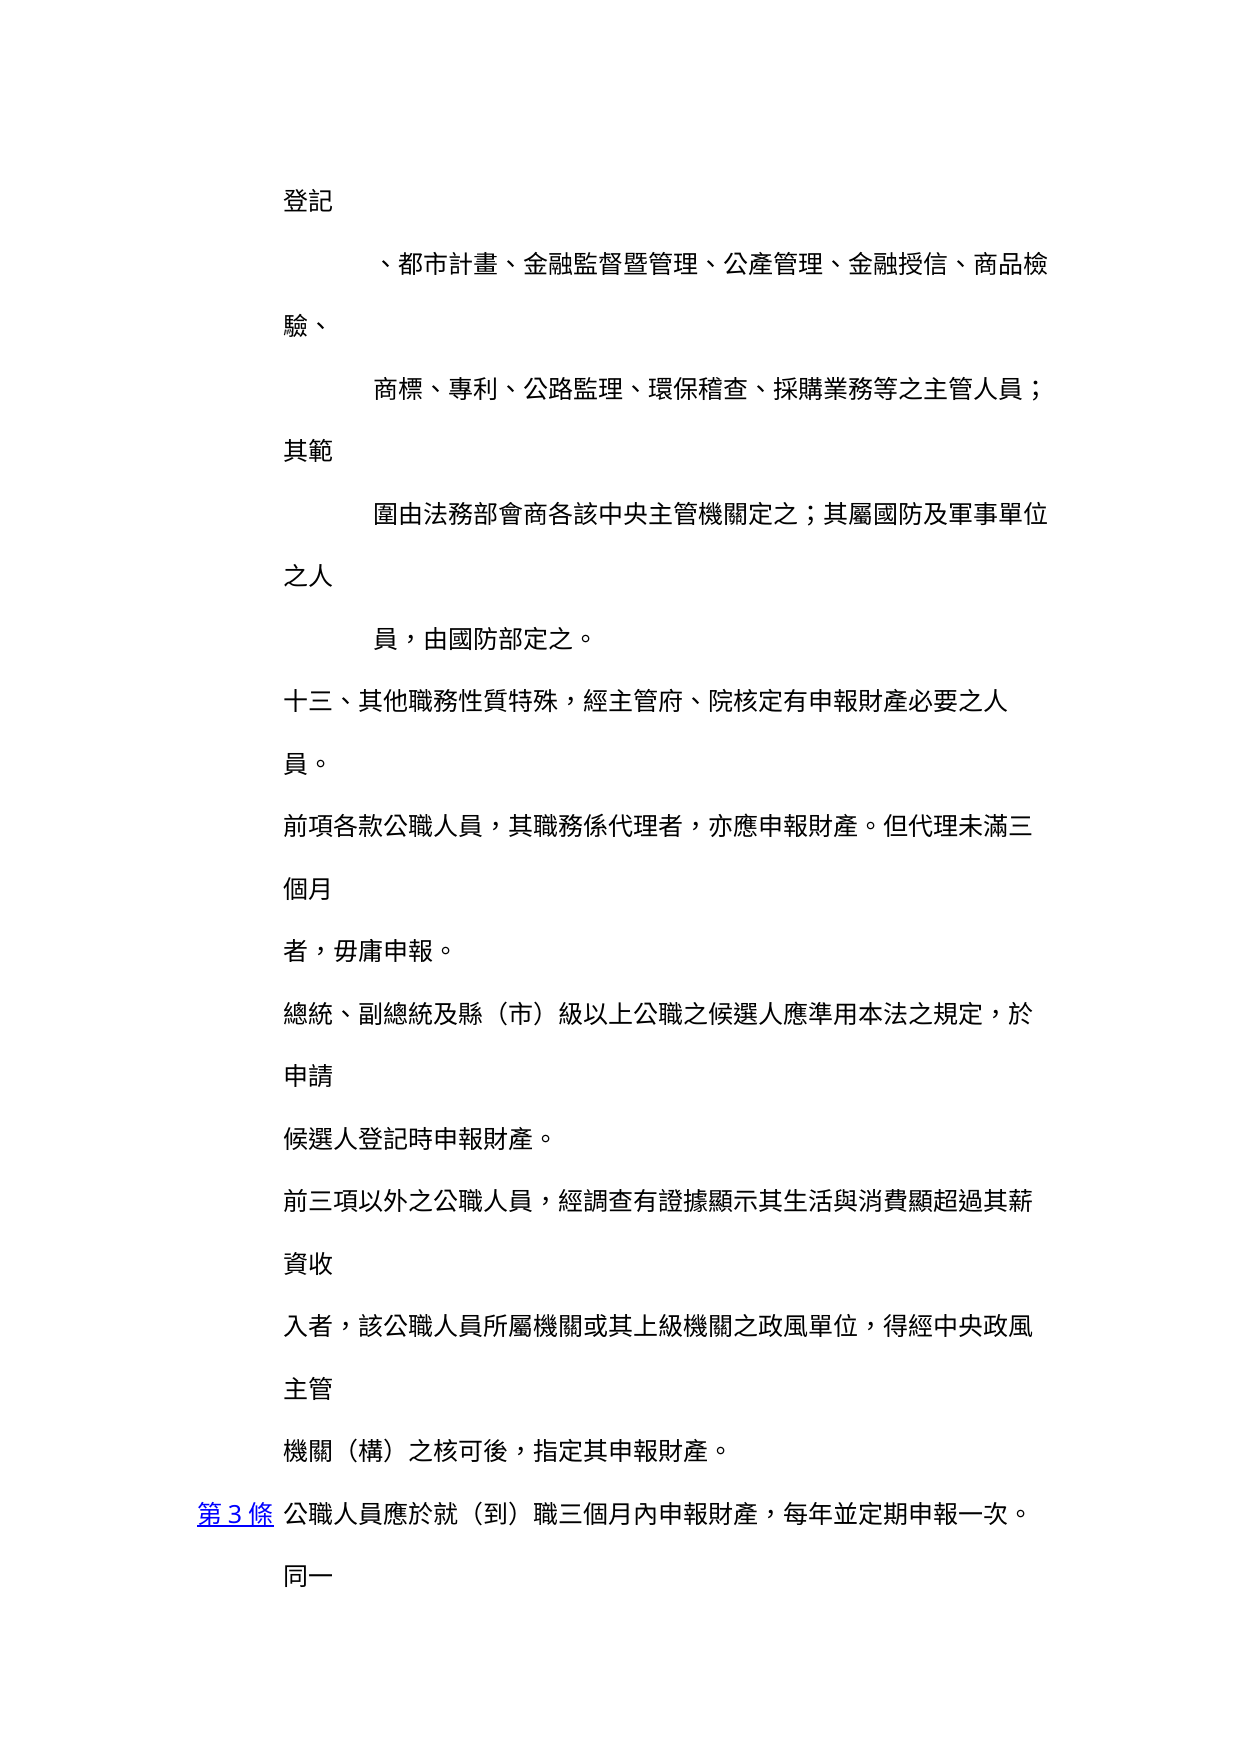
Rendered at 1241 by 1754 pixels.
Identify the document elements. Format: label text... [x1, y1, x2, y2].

table_cell 第 3 條 [188, 1471, 283, 1596]
table_cell 公職人員應於就（到）職三個月內申報財產，每年並定期申報一次。同一 [283, 1471, 1053, 1596]
table_cell [188, 158, 283, 1471]
table_cell 登記 、都市計畫、金融監督暨管理、公產管理、金融授信、商品檢驗、 商標、專利、公路監理、環保稽查、採購業務等之主管人員；其範 圍由法務部會商各該中央主管機關定之；其屬國防及軍事單位之人 員，由國防部定之。 十三、其他職務性質特殊，經主管府、院核定有申報財產必要之人員。 前項各款公職人員，其職務係代理者，亦應申報財產。但代理未滿三個月 者，毋庸申報。 總統、副總統及縣（市）級以上公職之候選人應準用本法之規定，於申請 候選人登記時申報財產。 前三項以外之公職人員，經調查有證據顯示其生活與消費顯超過其薪資收 入者，該公職人員所屬機關或其上級機關之政風單位，得經中央政風主管 機關（構）之核可後，指定其申報財產。 [283, 158, 1053, 1471]
